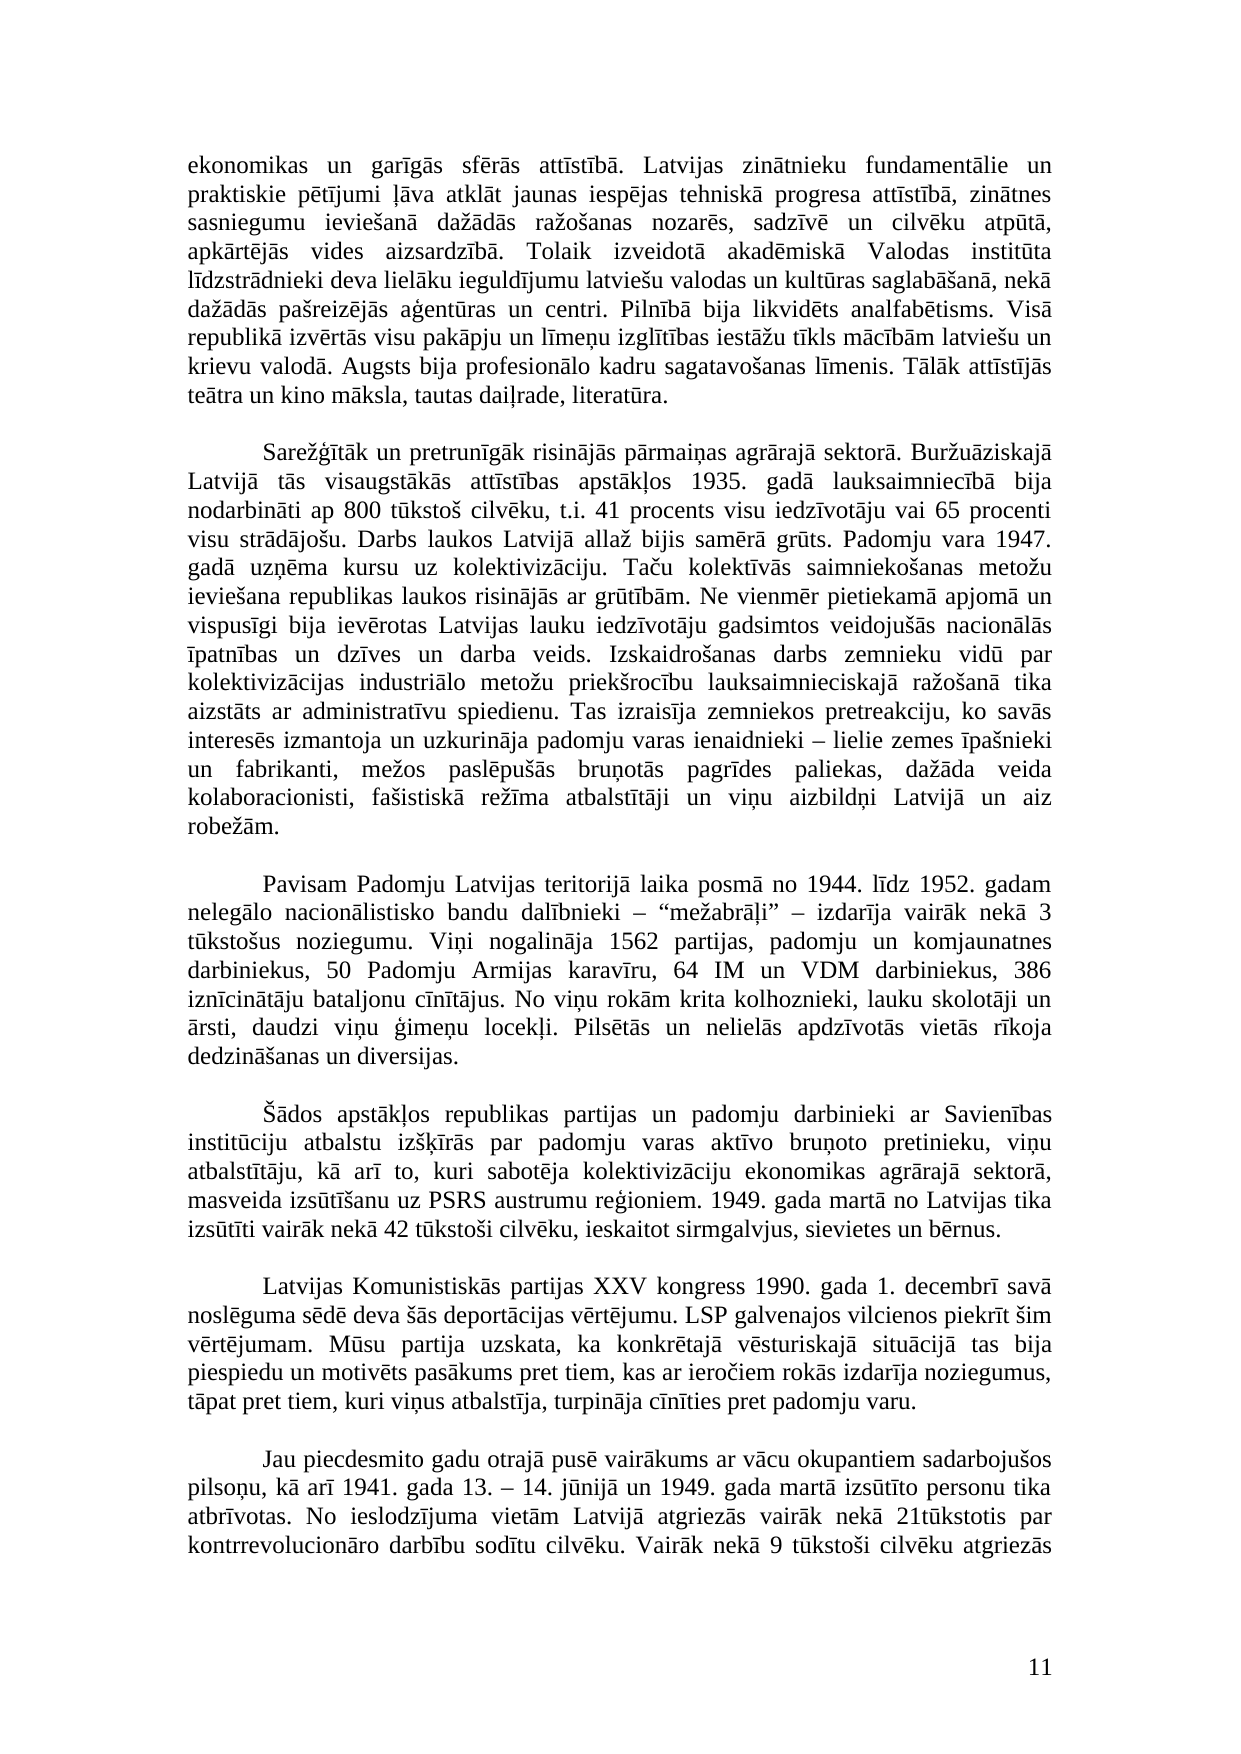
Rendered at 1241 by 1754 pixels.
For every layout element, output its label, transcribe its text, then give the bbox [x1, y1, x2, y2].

text ekonomikas un garīgās sfērās attīstībā. Latvijas zinātnieku fundamentālie un praktiskie pētījumi ļāva atklāt jaunas iespējas tehniskā progresa attīstībā, zinātnes sasniegumu ieviešanā dažādās ražošanas nozarēs, sadzīvē un cilvēku atpūtā, apkārtējās vides aizsardzībā. Tolaik izveidotā akadēmiskā Valodas institūta līdzstrādnieki deva lielāku ieguldījumu latviešu valodas un kultūras saglabāšanā, nekā dažādās pašreizējās aģentūras un centri. Pilnībā bija likvidēts analfabētisms. Visā republikā izvērtās visu pakāpju un līmeņu izglītības iestāžu tīkls mācībām latviešu un krievu valodā. Augsts bija profesionālo kadru sagatavošanas līmenis. Tālāk attīstījās teātra un kino māksla, tautas daiļrade, literatūra. [187, 150, 1053, 409]
text Sarežģītāk un pretrunīgāk risinājās pārmaiņas agrārajā sektorā. Buržuāziskajā Latvijā tās visaugstākās attīstības apstākļos 1935. gadā lauksaimniecībā bija nodarbināti ap 800 tūkstoš cilvēku, t.i. 41 procents visu iedzīvotāju vai 65 procenti visu strādājošu. Darbs laukos Latvijā allaž bijis samērā grūts. Padomju vara 1947. gadā uzņēma kursu uz kolektivizāciju. Taču kolektīvās saimniekošanas metožu ieviešana republikas laukos risinājās ar grūtībām. Ne vienmēr pietiekamā apjomā un vispusīgi bija ievērotas Latvijas lauku iedzīvotāju gadsimtos veidojušās nacionālās īpatnības un dzīves un darba veids. Izskaidrošanas darbs zemnieku vidū par kolektivizācijas industriālo metožu priekšrocību lauksaimnieciskajā ražošanā tika aizstāts ar administratīvu spiedienu. Tas izraisīja zemniekos pretreakciju, ko savās interesēs izmantoja un uzkurināja padomju varas ienaidnieki – lielie zemes īpašnieki un fabrikanti, mežos paslēpušās bruņotās pagrīdes paliekas, dažāda veida kolaboracionisti, fašistiskā režīma atbalstītāji un viņu aizbildņi Latvijā un aiz robežām. [187, 437, 1053, 840]
text Latvijas Komunistiskās partijas XXV kongress 1990. gada 1. decembrī savā noslēguma sēdē deva šās deportācijas vērtējumu. LSP galvenajos vilcienos piekrīt šim vērtējumam. Mūsu partija uzskata, ka konkrētajā vēsturiskajā situācijā tas bija piespiedu un motivēts pasākums pret tiem, kas ar ieročiem rokās izdarīja noziegumus, tāpat pret tiem, kuri viņus atbalstīja, turpināja cīnīties pret padomju varu. [187, 1271, 1053, 1415]
text Pavisam Padomju Latvijas teritorijā laika posmā no 1944. līdz 1952. gadam nelegālo nacionālistisko bandu dalībnieki – “mežabrāļi” – izdarīja vairāk nekā 3 tūkstošus noziegumu. Viņi nogalināja 1562 partijas, padomju un komjaunatnes darbiniekus, 50 Padomju Armijas karavīru, 64 IM un VDM darbiniekus, 386 iznīcinātāju bataljonu cīnītājus. No viņu rokām krita kolhoznieki, lauku skolotāji un ārsti, daudzi viņu ģimeņu locekļi. Pilsētās un nelielās apdzīvotās vietās rīkoja dedzināšanas un diversijas. [187, 869, 1053, 1070]
text Jau piecdesmito gadu otrajā pusē vairākums ar vācu okupantiem sadarbojušos pilsoņu, kā arī 1941. gada 13. – 14. jūnijā un 1949. gada martā izsūtīto personu tika atbrīvotas. No ieslodzījuma vietām Latvijā atgriezās vairāk nekā 21tūkstotis par kontrrevolucionāro darbību sodītu cilvēku. Vairāk nekā 9 tūkstoši cilvēku atgriezās [187, 1444, 1053, 1559]
text Šādos apstākļos republikas partijas un padomju darbinieki ar Savienības institūciju atbalstu izšķīrās par padomju varas aktīvo bruņoto pretinieku, viņu atbalstītāju, kā arī to, kuri sabotēja kolektivizāciju ekonomikas agrārajā sektorā, masveida izsūtīšanu uz PSRS austrumu reģioniem. 1949. gada martā no Latvijas tika izsūtīti vairāk nekā 42 tūkstoši cilvēku, ieskaitot sirmgalvjus, sievietes un bērnus. [187, 1099, 1053, 1242]
